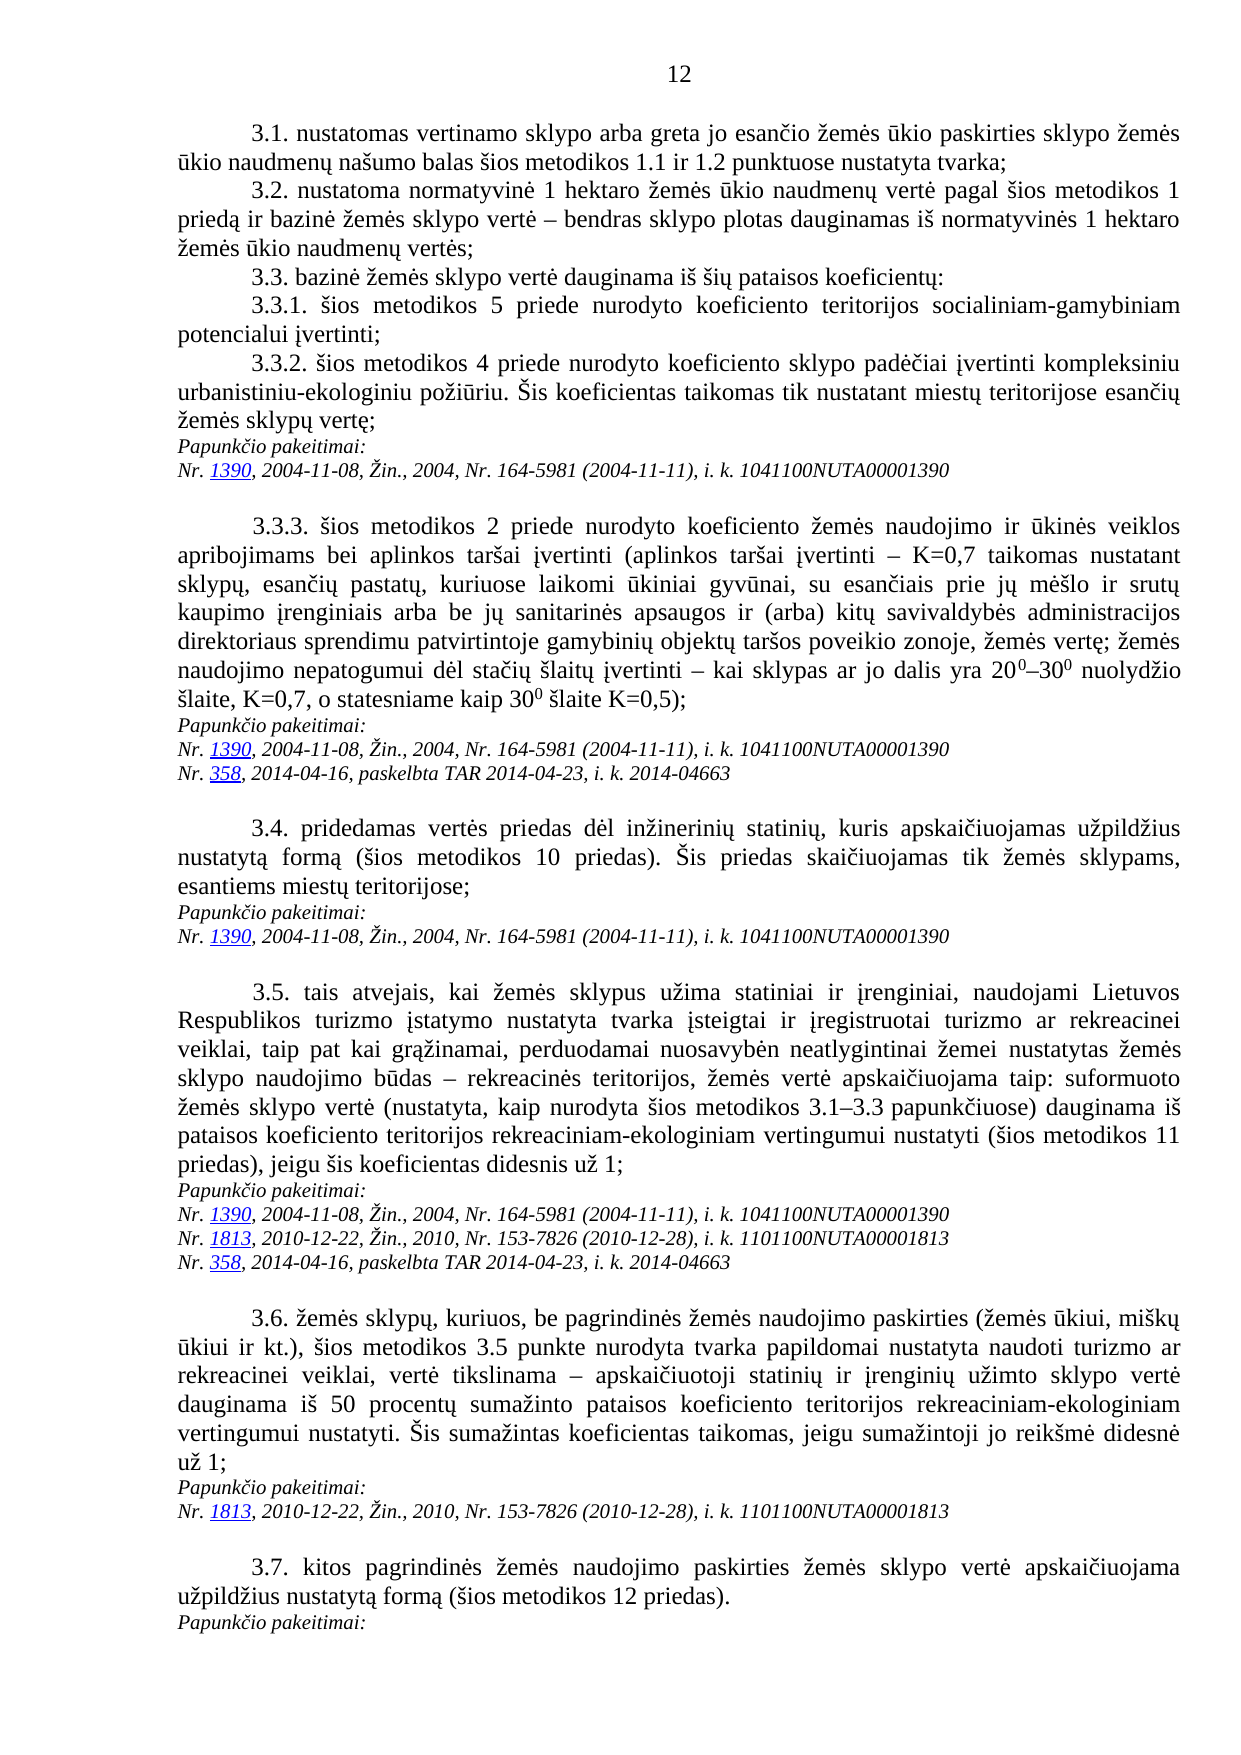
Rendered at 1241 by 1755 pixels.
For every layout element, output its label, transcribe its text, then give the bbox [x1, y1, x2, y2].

text 3.5. tais atvejais, kai žemės sklypus užima statiniai ir įrenginiai, naudojami Lietuvos Respublikos turizmo įstatymo nustatyta tvarka įsteigtai ir įregistruotai turizmo ar rekreacinei veiklai, taip pat kai grąžinamai, perduodamai nuosavybėn neatlygintinai žemei nustatytas žemės sklypo naudojimo būdas – rekreacinės teritorijos, žemės vertė apskaičiuojama taip: suformuoto žemės sklypo vertė (nustatyta, kaip nurodyta šios metodikos 3.1–3.3 papunkčiuose) dauginama iš pataisos koeficiento teritorijos rekreaciniam-ekologiniam vertingumui nustatyti (šios metodikos 11 priedas), jeigu šis koeficientas didesnis už 1; [177, 977, 1181, 1178]
text 3.3. bazinė žemės sklypo vertė dauginama iš šių pataisos koeficientų: [177, 262, 1181, 291]
text 3.6. žemės sklypų, kuriuos, be pagrindinės žemės naudojimo paskirties (žemės ūkiui, miškų ūkiui ir kt.), šios metodikos 3.5 punkte nurodyta tvarka papildomai nustatyta naudoti turizmo ar rekreacinei veiklai, vertė tikslinama – apskaičiuotoji statinių ir įrenginių užimto sklypo vertė dauginama iš 50 procentų sumažinto pataisos koeficiento teritorijos rekreaciniam-ekologiniam vertingumui nustatyti. Šis sumažintas koeficientas taikomas, jeigu sumažintoji jo reikšmė didesnė už 1; [177, 1303, 1181, 1475]
text Papunkčio pakeitimai: [177, 1178, 1181, 1202]
text Nr. 1390, 2004-11-08, Žin., 2004, Nr. 164-5981 (2004-11-11), i. k. 1041100NUTA00001390 [177, 924, 1181, 948]
text Nr. 358, 2014-04-16, paskelbta TAR 2014-04-23, i. k. 2014-04663 [177, 1250, 1181, 1274]
text Nr. 1390, 2004-11-08, Žin., 2004, Nr. 164-5981 (2004-11-11), i. k. 1041100NUTA00001390 [177, 737, 1181, 761]
text Papunkčio pakeitimai: [177, 900, 1181, 924]
text Nr. 1813, 2010-12-22, Žin., 2010, Nr. 153-7826 (2010-12-28), i. k. 1101100NUTA00001813 [177, 1499, 1181, 1523]
text 3.2. nustatoma normatyvinė 1 hektaro žemės ūkio naudmenų vertė pagal šios metodikos 1 priedą ir bazinė žemės sklypo vertė – bendras sklypo plotas dauginamas iš normatyvinės 1 hektaro žemės ūkio naudmenų vertės; [177, 176, 1181, 262]
text 3.4. pridedamas vertės priedas dėl inžinerinių statinių, kuris apskaičiuojamas užpildžius nustatytą formą (šios metodikos 10 priedas). Šis priedas skaičiuojamas tik žemės sklypams, esantiems miestų teritorijose; [177, 813, 1181, 900]
text Nr. 1390, 2004-11-08, Žin., 2004, Nr. 164-5981 (2004-11-11), i. k. 1041100NUTA00001390 [177, 458, 1181, 482]
text Nr. 1390, 2004-11-08, Žin., 2004, Nr. 164-5981 (2004-11-11), i. k. 1041100NUTA00001390 [177, 1202, 1181, 1226]
text Papunkčio pakeitimai: [177, 1610, 1181, 1634]
text Papunkčio pakeitimai: [177, 712, 1181, 737]
text 3.3.3. šios metodikos 2 priede nurodyto koeficiento žemės naudojimo ir ūkinės veiklos apribojimams bei aplinkos taršai įvertinti (aplinkos taršai įvertinti – K=0,7 taikomas nustatant sklypų, esančių pastatų, kuriuose laikomi ūkiniai gyvūnai, su esančiais prie jų mėšlo ir srutų kaupimo įrenginiais arba be jų sanitarinės apsaugos ir (arba) kitų savivaldybės administracijos direktoriaus sprendimu patvirtintoje gamybinių objektų taršos poveikio zonoje, žemės vertę; žemės naudojimo nepatogumui dėl stačių šlaitų įvertinti – kai sklypas ar jo dalis yra 200–300 nuolydžio šlaite, K=0,7, o statesniame kaip 300 šlaite K=0,5); [177, 511, 1181, 712]
text Papunkčio pakeitimai: [177, 1475, 1181, 1499]
text 3.3.2. šios metodikos 4 priede nurodyto koeficiento sklypo padėčiai įvertinti kompleksiniu urbanistiniu-ekologiniu požiūriu. Šis koeficientas taikomas tik nustatant miestų teritorijose esančių žemės sklypų vertę; [177, 348, 1181, 434]
text Nr. 358, 2014-04-16, paskelbta TAR 2014-04-23, i. k. 2014-04663 [177, 761, 1181, 785]
text Papunkčio pakeitimai: [177, 434, 1181, 458]
text 3.1. nustatomas vertinamo sklypo arba greta jo esančio žemės ūkio paskirties sklypo žemės ūkio naudmenų našumo balas šios metodikos 1.1 ir 1.2 punktuose nustatyta tvarka; [177, 118, 1181, 176]
text Nr. 1813, 2010-12-22, Žin., 2010, Nr. 153-7826 (2010-12-28), i. k. 1101100NUTA00001813 [177, 1226, 1181, 1250]
text 3.7. kitos pagrindinės žemės naudojimo paskirties žemės sklypo vertė apskaičiuojama užpildžius nustatytą formą (šios metodikos 12 priedas). [177, 1552, 1181, 1610]
text 3.3.1. šios metodikos 5 priede nurodyto koeficiento teritorijos socialiniam-gamybiniam potencialui įvertinti; [177, 291, 1181, 348]
